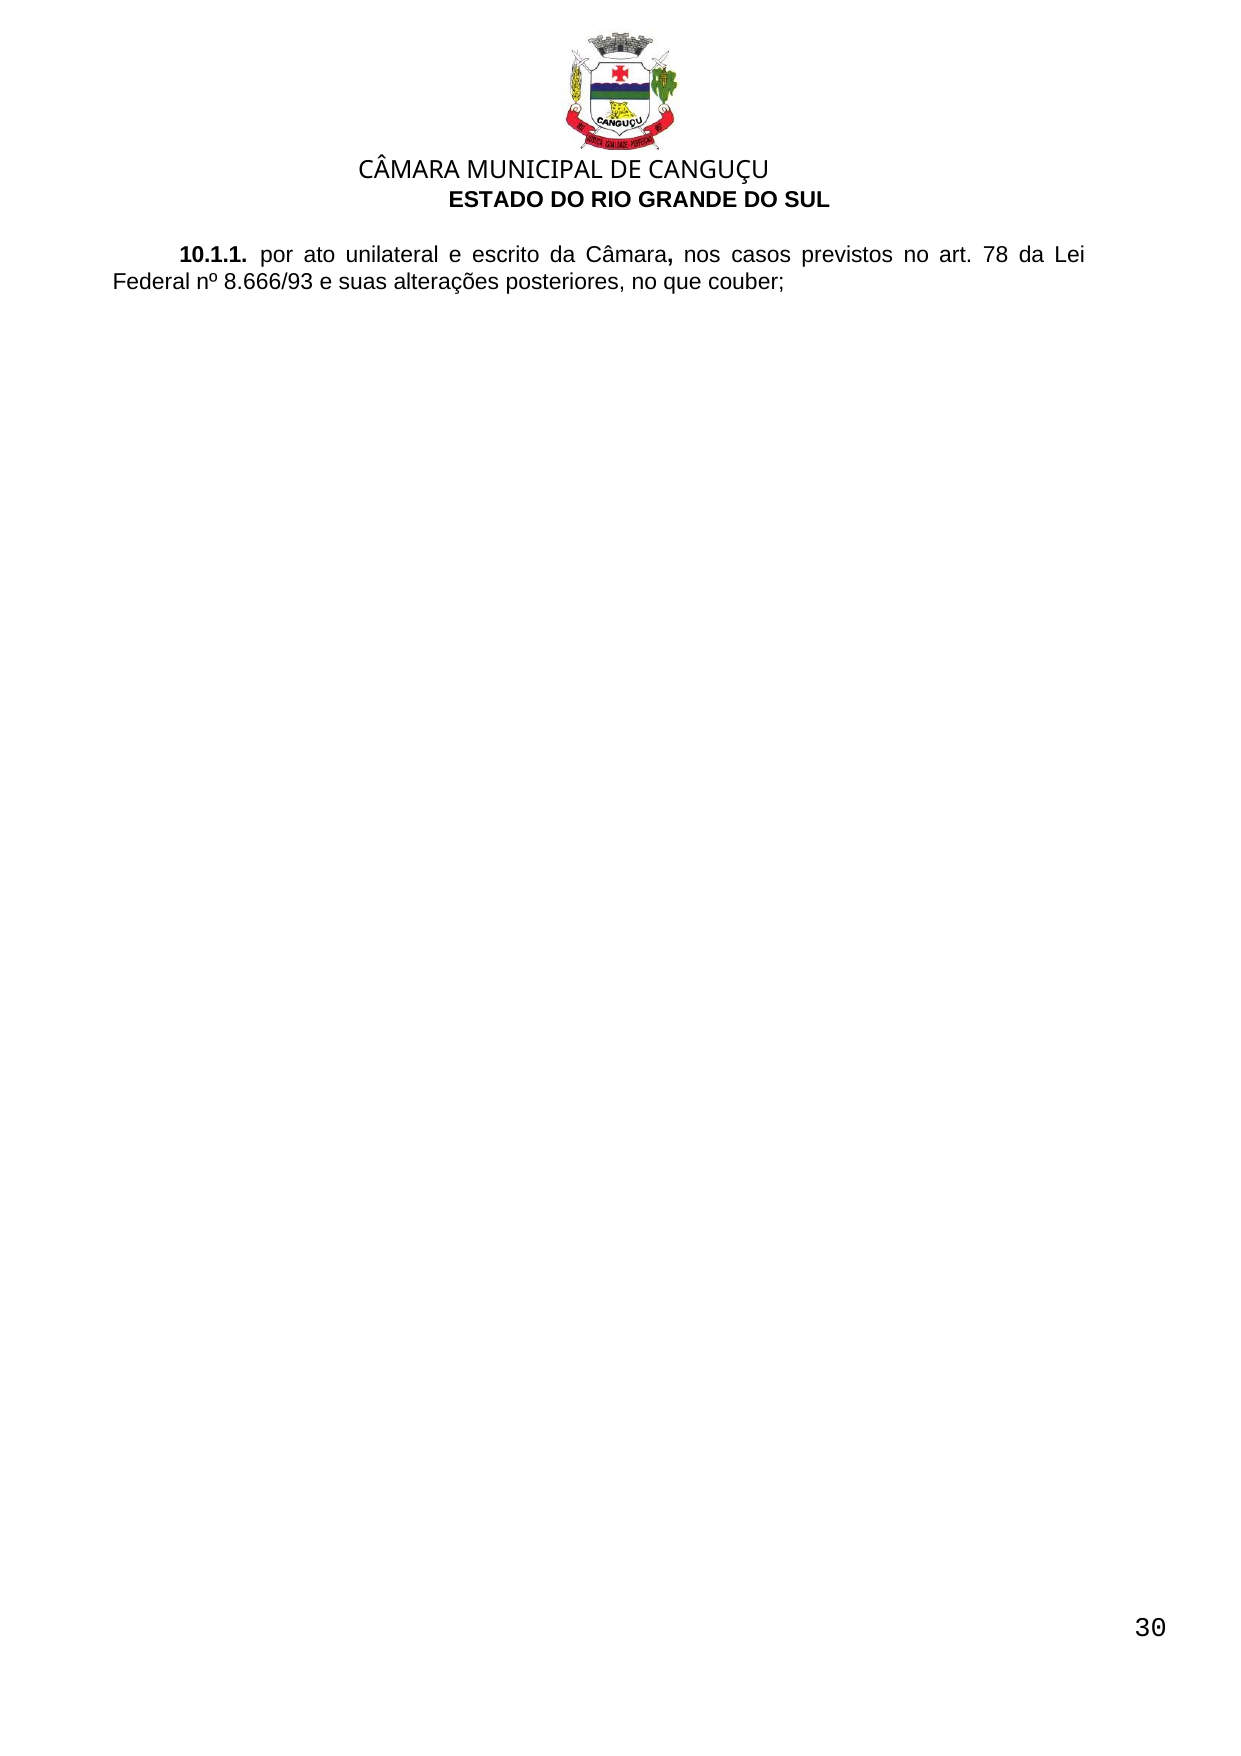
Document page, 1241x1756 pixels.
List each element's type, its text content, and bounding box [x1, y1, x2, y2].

text Federal nº 8.666/93 e suas alterações posteriores, no que couber; [112, 268, 1218, 295]
list por ato unilateral e escrito da Câmara, nos casos previstos no art. 78 da Lei [100, 242, 1218, 268]
